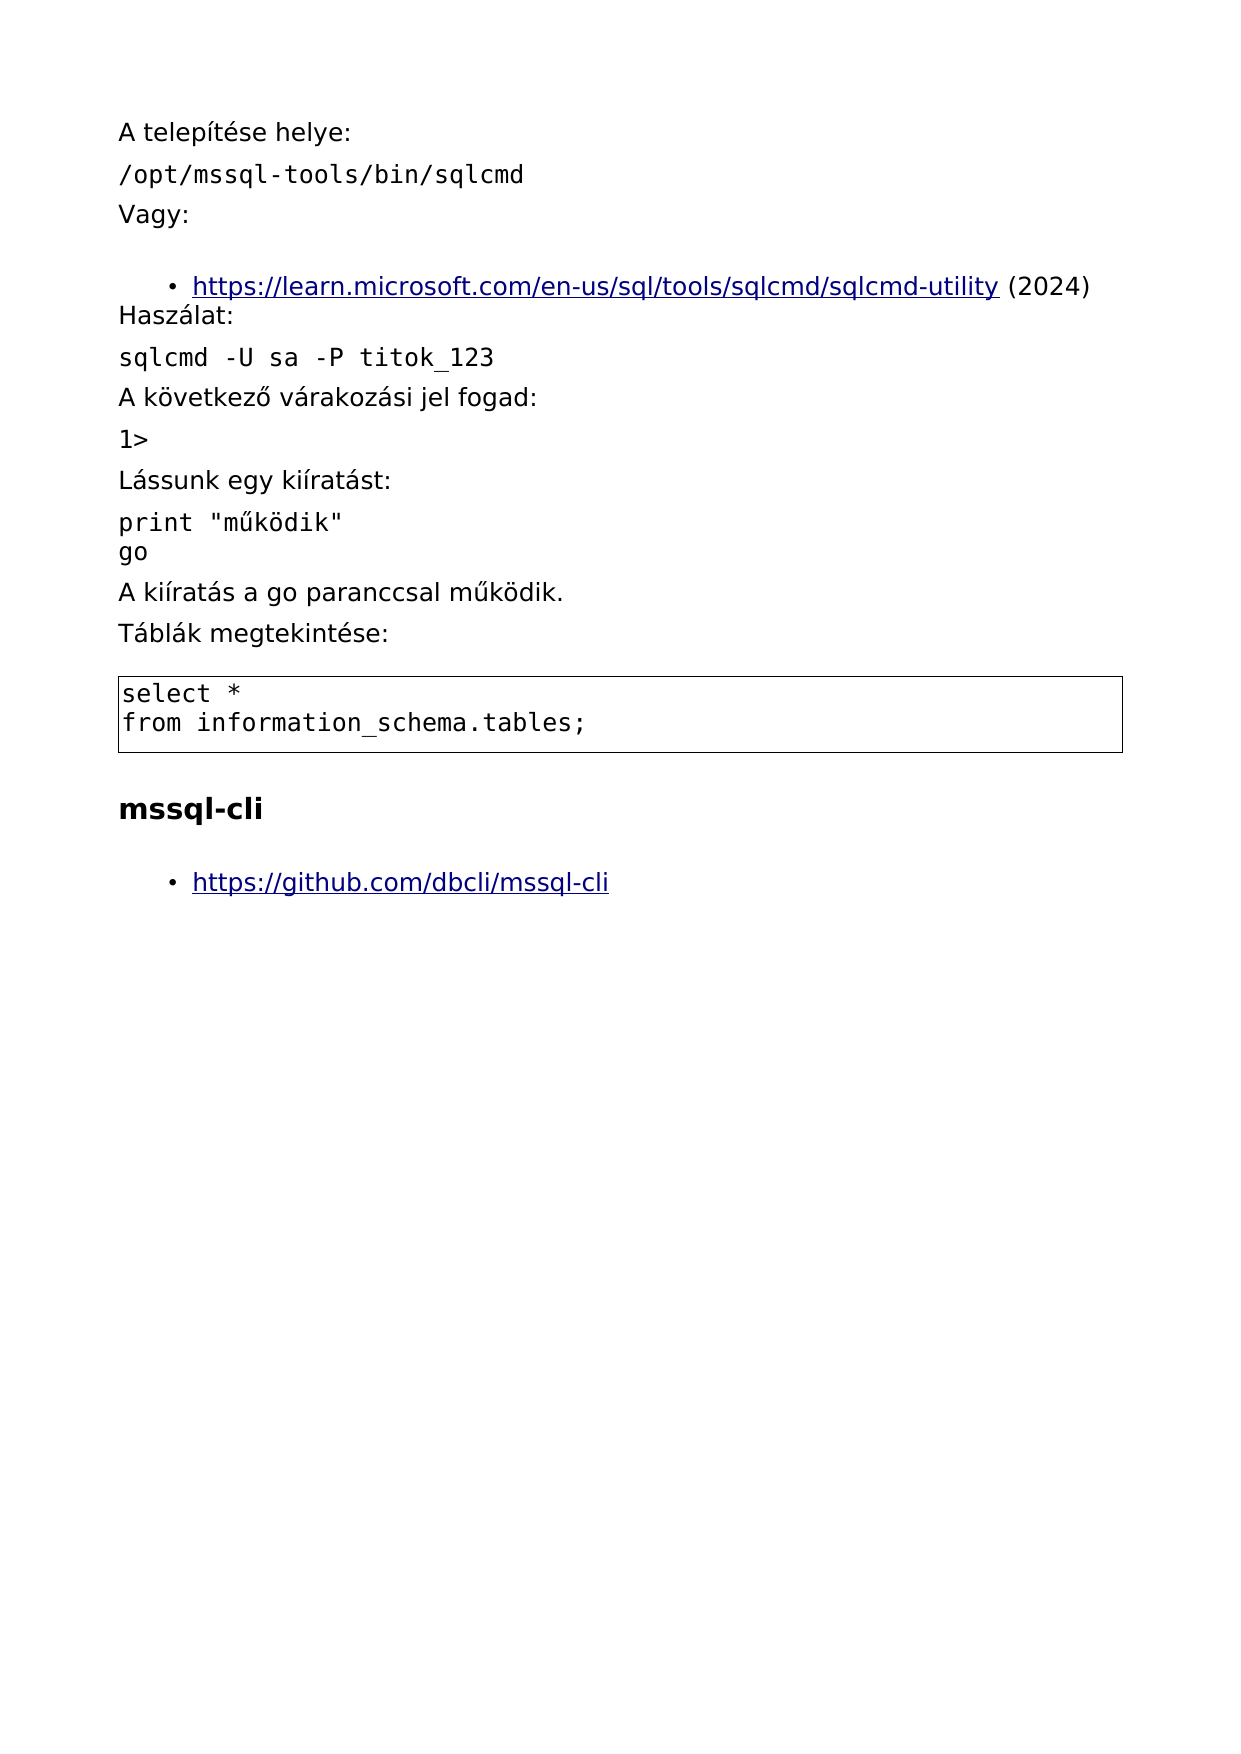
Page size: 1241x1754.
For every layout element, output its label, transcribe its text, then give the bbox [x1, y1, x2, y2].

text print "működik" go [118, 508, 1122, 566]
text Vagy: [118, 201, 1122, 230]
text Lássunk egy kiíratást: [118, 466, 1122, 495]
text Táblák megtekintése: [118, 620, 1122, 649]
table_header select * from information_schema.tables; [119, 677, 1122, 752]
list https://github.com/dbcli/mssql-cli [177, 868, 1122, 897]
text A telepítése helye: [118, 118, 1122, 147]
text sqlcmd -U sa -P titok_123 [118, 343, 1122, 372]
list https://learn.microsoft.com/en-us/sql/tools/sqlcmd/sqlcmd-utility (2024) [177, 272, 1122, 301]
text A következő várakozási jel fogad: [118, 384, 1122, 413]
text Haszálat: [118, 301, 1122, 330]
subtitle mssql-cli [118, 792, 1122, 826]
text 1> [118, 425, 1122, 454]
text /opt/mssql-tools/bin/sqlcmd [118, 160, 1122, 189]
text A kiíratás a go paranccsal működik. [118, 578, 1122, 607]
